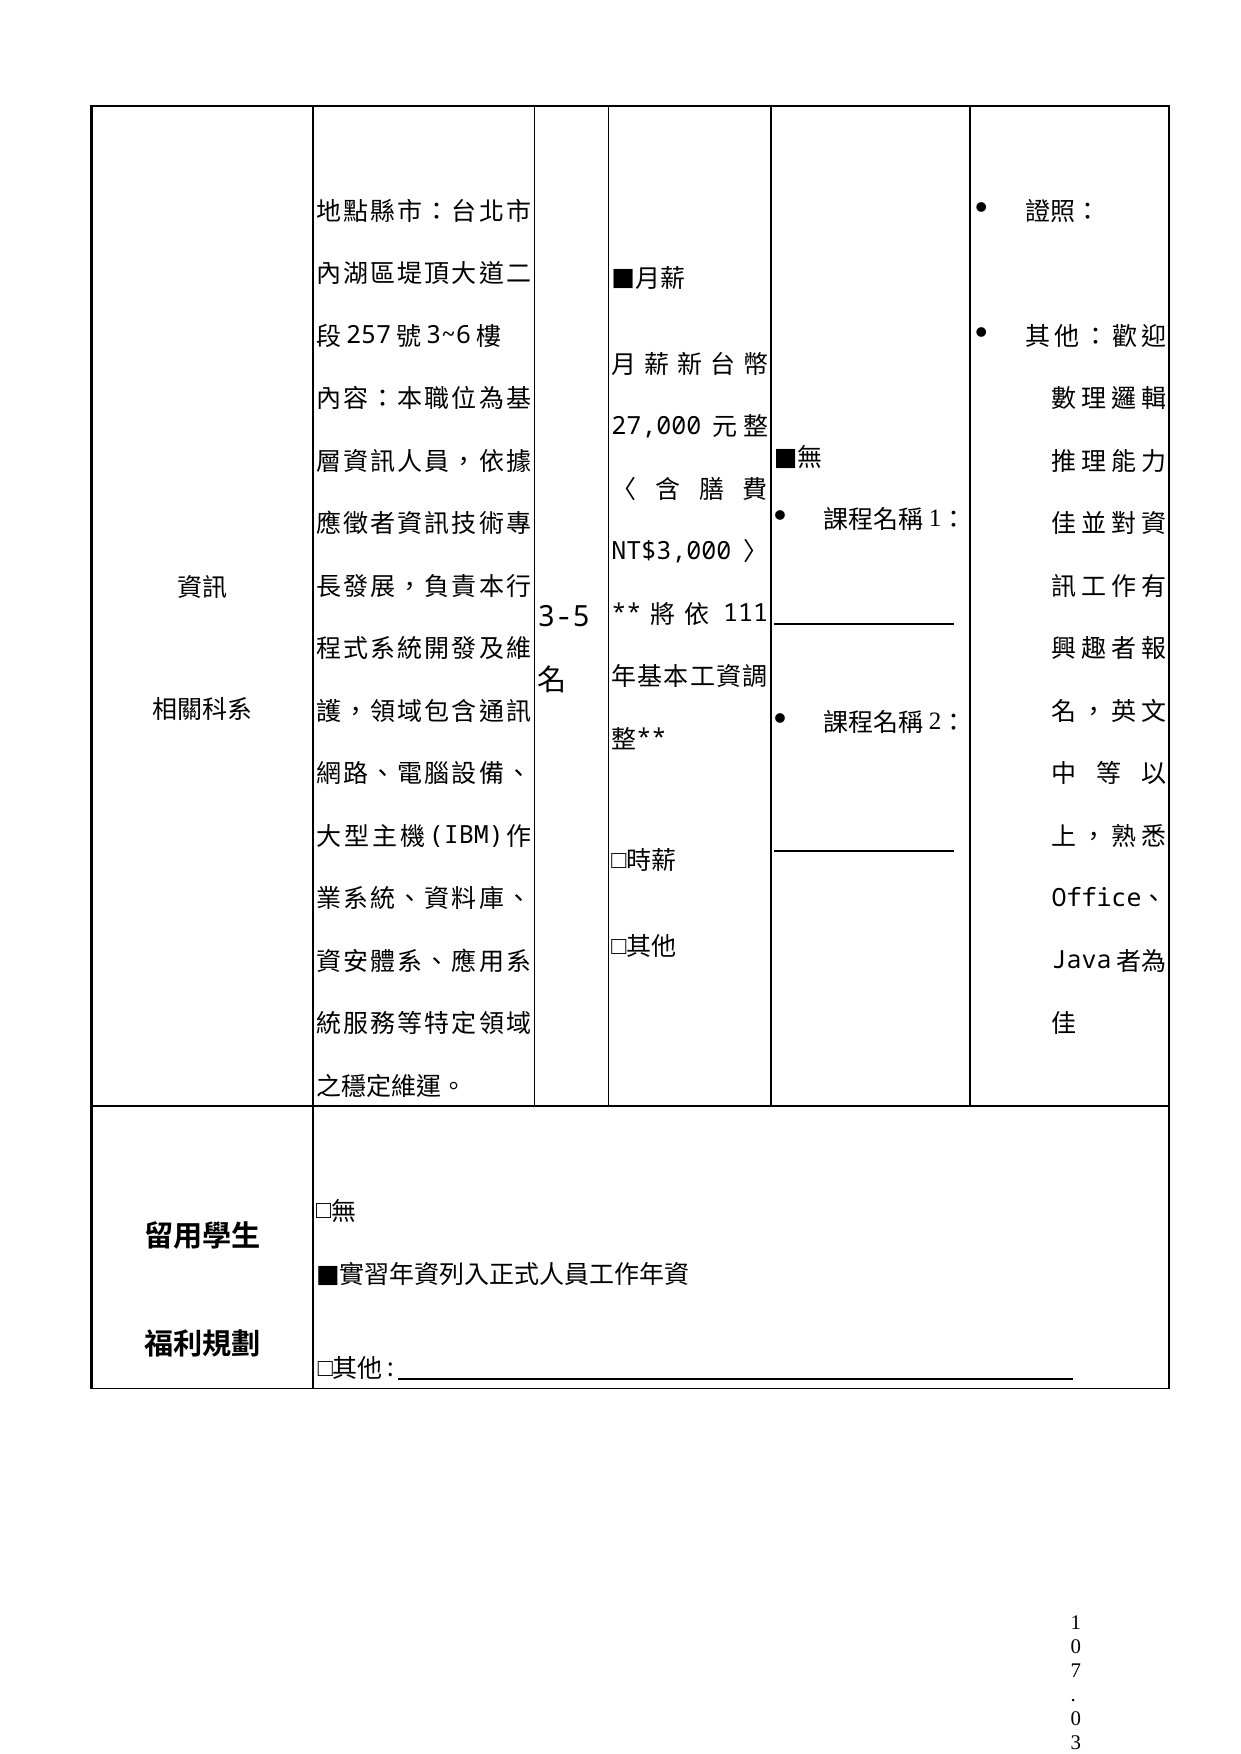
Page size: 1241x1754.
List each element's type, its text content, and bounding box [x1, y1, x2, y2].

table_cell ■無 課程名稱1： 課程名稱2： [772, 107, 969, 1105]
table_cell 地點縣市：台北市內湖區堤頂大道二段257號3~6樓 內容：本職位為基層資訊人員，依據應徵者資訊技術專長發展，負責本行程式系統開發及維護，領域包含通訊網路、電腦設備、大型主機(IBM)作業系統、資料庫、資安體系、應用系統服務等特定領域之穩定維運。 [314, 107, 534, 1105]
table_cell 資訊 相關科系 [93, 107, 312, 1105]
table_cell 留用學生 福利規劃 [93, 1107, 312, 1387]
table_cell 證照： 其他：歡迎數理邏輯推理能力佳並對資訊工作有興趣者報名，英文中等以上，熟悉Office、Java者為佳 [971, 107, 1168, 1105]
table_cell 3-5名 [535, 107, 608, 1105]
table_cell ■月薪 月薪新台幣27,000元整〈含膳費NT$3,000〉**將依111年基本工資調整** □時薪 □其他 [609, 107, 770, 1105]
table_cell □無 ■實習年資列入正式人員工作年資 □其他: [314, 1107, 1168, 1387]
